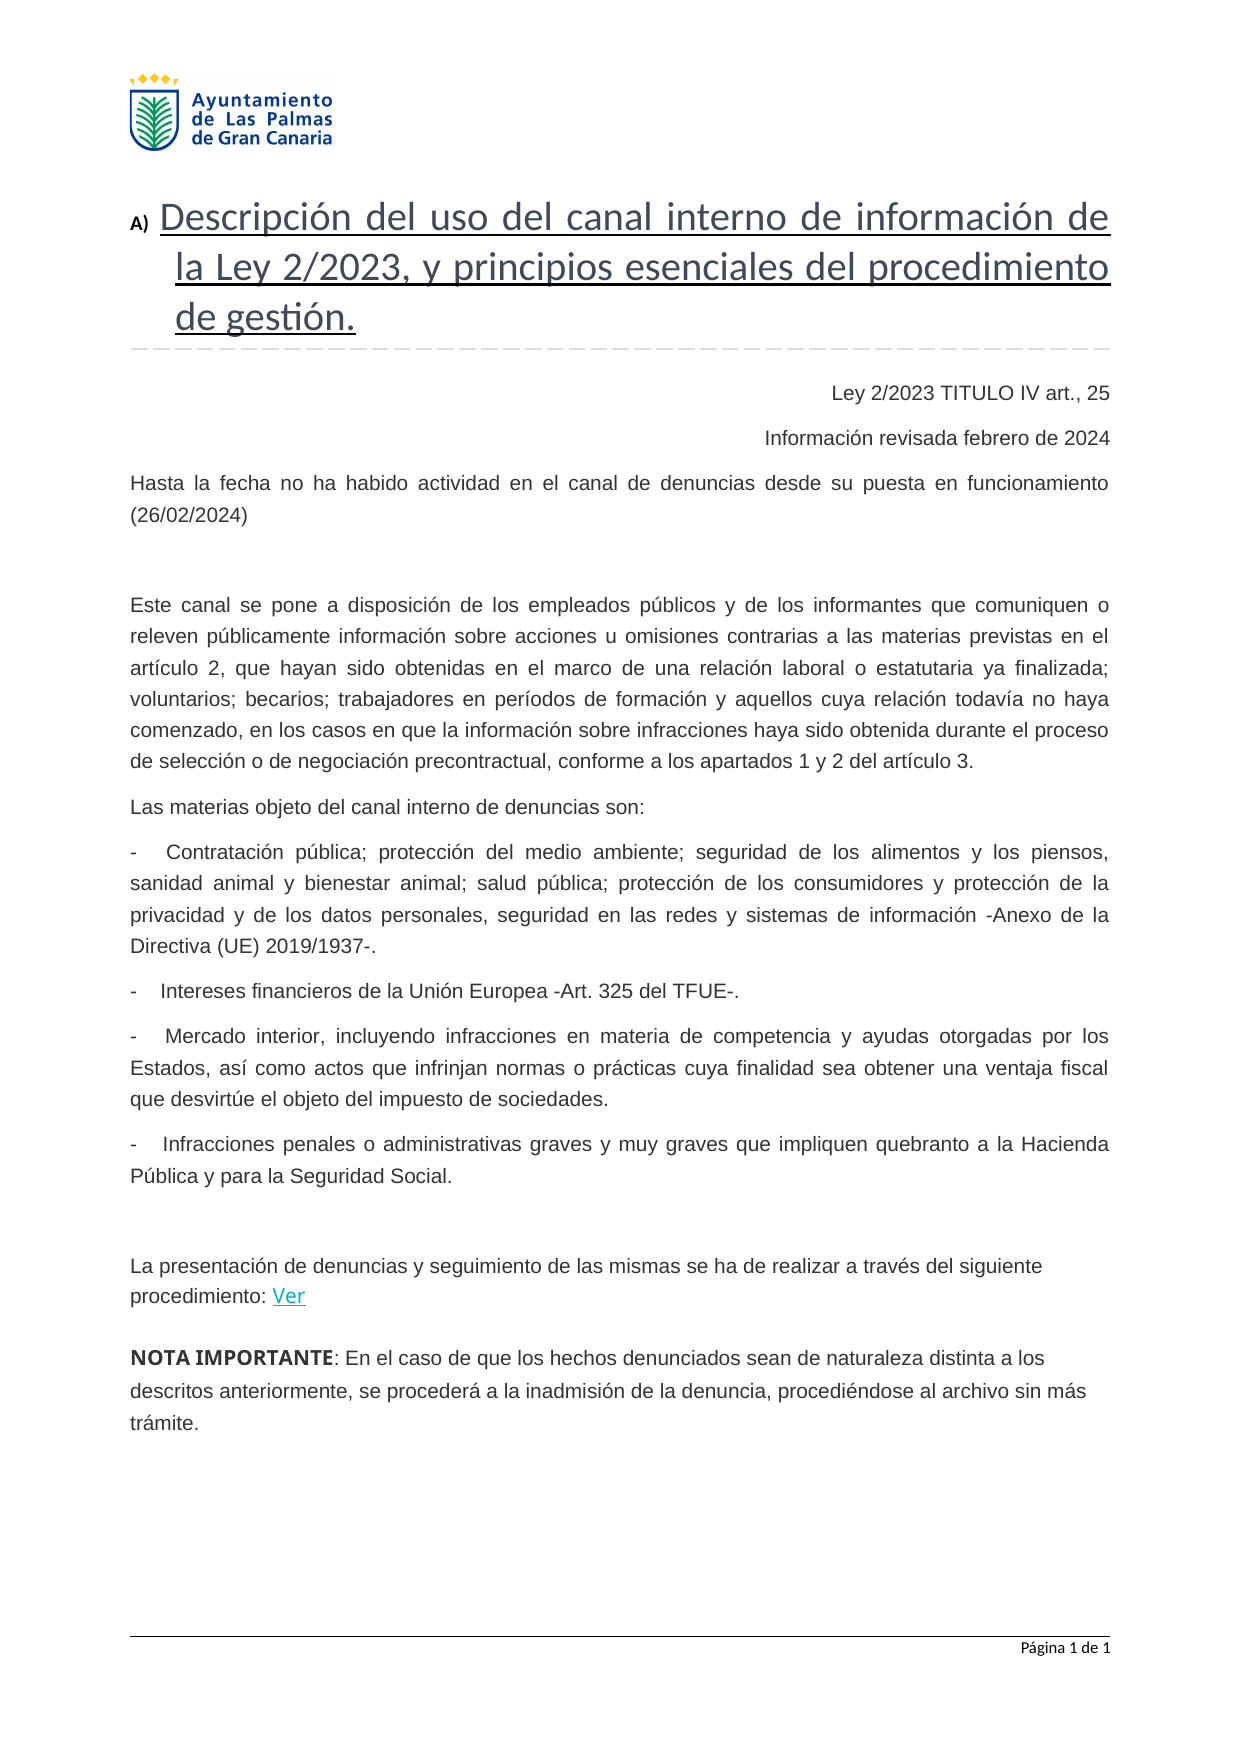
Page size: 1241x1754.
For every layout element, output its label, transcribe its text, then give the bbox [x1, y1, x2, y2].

text Información revisada febrero de 2024 [130, 419, 1110, 450]
text Hasta la fecha no ha habido actividad en el canal de denuncias desde su puesta en funcionamiento (26/02/2024) [130, 464, 1110, 526]
text La presentación de denuncias y seguimiento de las mismas se ha de realizar a través del siguiente procedimiento: Ver [130, 1247, 1110, 1309]
text NOTA IMPORTANTE: En el caso de que los hechos denunciados sean de naturaleza distinta a los descritos anteriormente, se procederá a la inadmisión de la denuncia, procediéndose al archivo sin más trámite. [130, 1341, 1110, 1434]
text Las materias objeto del canal interno de denuncias son: [130, 787, 1110, 819]
text - Infracciones penales o administrativas graves y muy graves que impliquen quebranto a la Hacienda Pública y para la Seguridad Social. [130, 1125, 1110, 1187]
text - Contratación pública; protección del medio ambiente; seguridad de los alimentos y los piensos, sanidad animal y bienestar animal; salud pública; protección de los consumidores y protección de la privacidad y de los datos personales, seguridad en las redes y sistemas de información -Anexo de la Directiva (UE) 2019/1937-. [130, 833, 1110, 958]
text - Mercado interior, incluyendo infracciones en materia de competencia y ayudas otorgadas por los Estados, así como actos que infrinjan normas o prácticas cuya finalidad sea obtener una ventaja fiscal que desvirtúe el objeto del impuesto de sociedades. [130, 1017, 1110, 1111]
text Ley 2/2023 TITULO IV art., 25 [130, 373, 1110, 404]
subtitle Descripción del uso del canal interno de información de la Ley 2/2023, y principios esenciales del procedimiento de gestión. [130, 191, 1110, 350]
text - Intereses financieros de la Unión Europea -Art. 325 del TFUE-. [130, 972, 1110, 1003]
text Este canal se pone a disposición de los empleados públicos y de los informantes que comuniquen o releven públicamente información sobre acciones u omisiones contrarias a las materias previstas en el artículo 2, que hayan sido obtenidas en el marco de una relación laboral o estatutaria ya finalizada; voluntarios; becarios; trabajadores en períodos de formación y aquellos cuya relación todavía no haya comenzado, en los casos en que la información sobre infracciones haya sido obtenida durante el proceso de selección o de negociación precontractual, conforme a los apartados 1 y 2 del artículo 3. [130, 586, 1110, 773]
